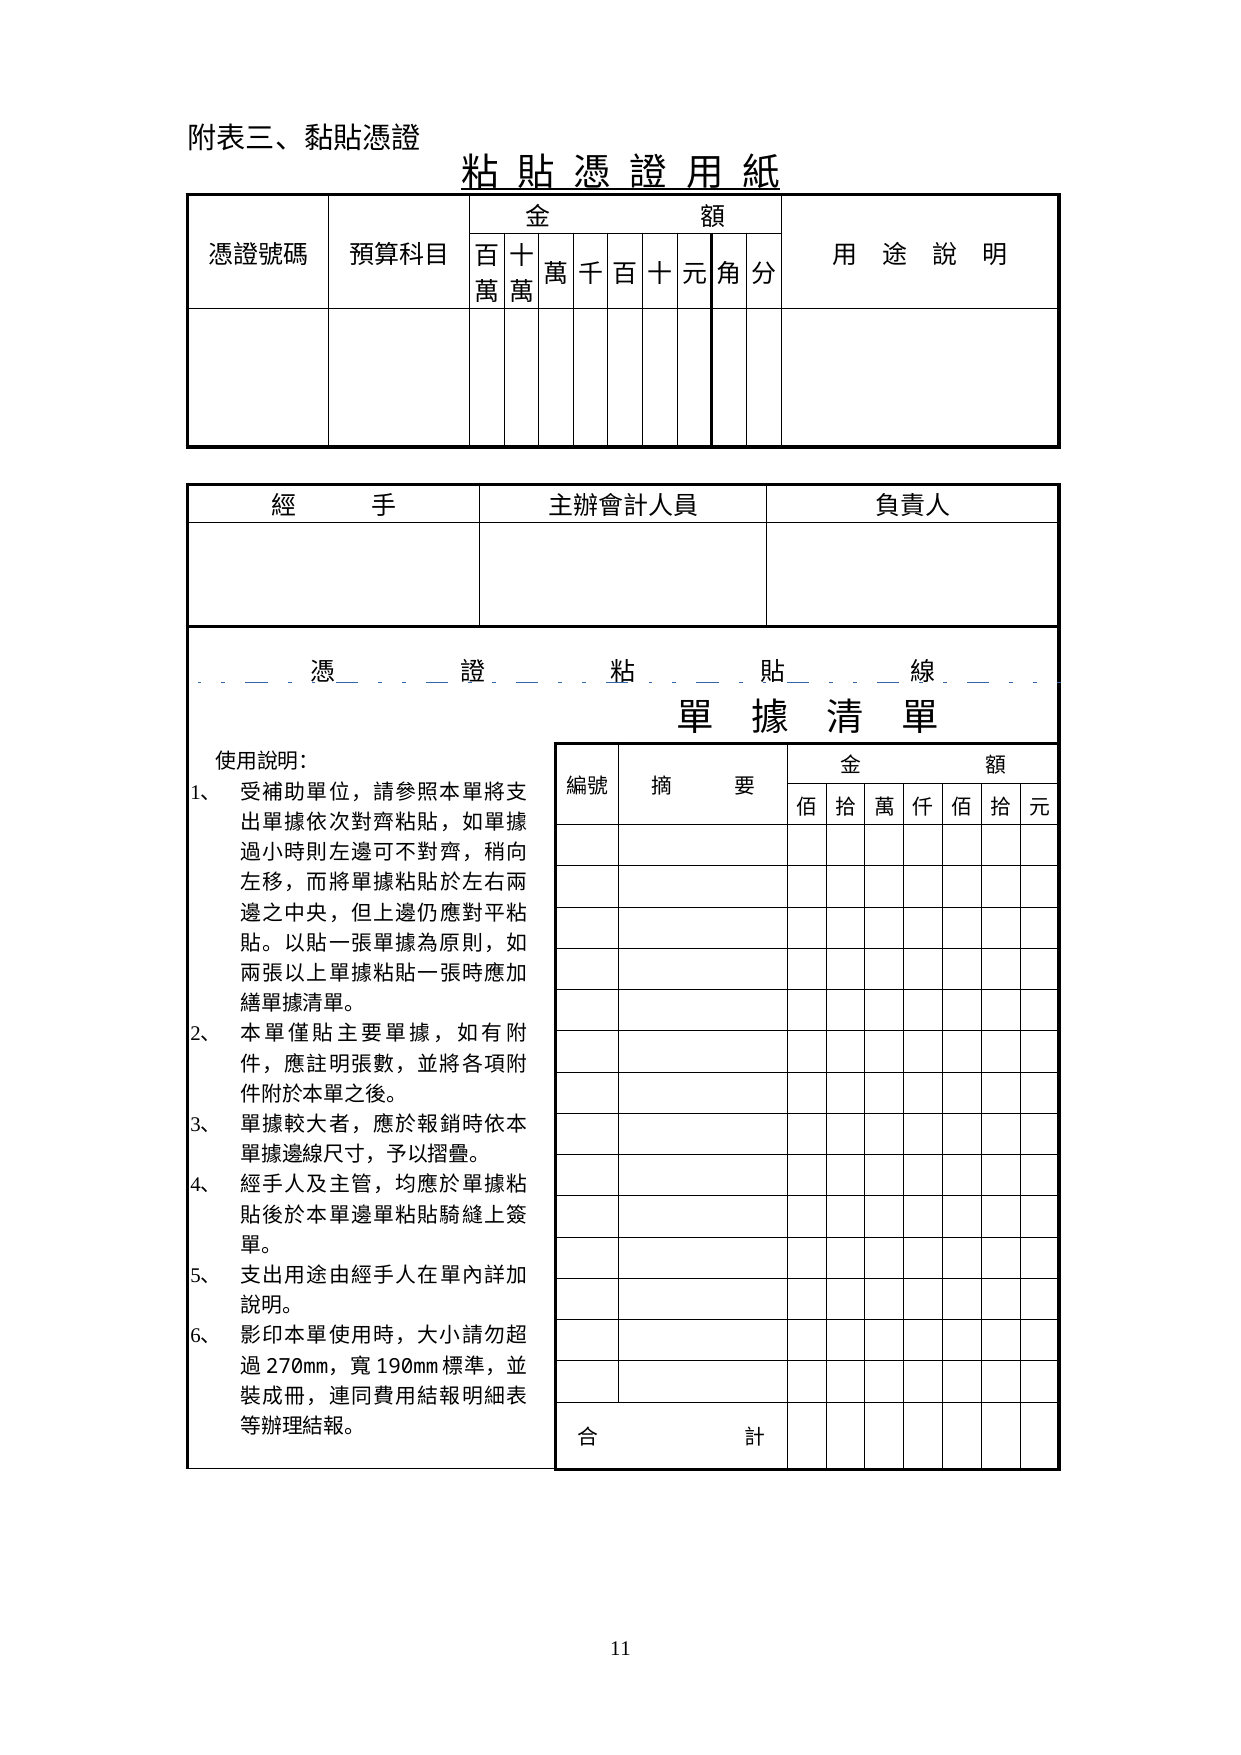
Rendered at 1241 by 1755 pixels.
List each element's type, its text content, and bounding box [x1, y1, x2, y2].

table_cell [557, 1073, 618, 1113]
table_cell [943, 1279, 981, 1319]
table_cell [619, 1320, 787, 1360]
table_cell [943, 825, 981, 865]
table_cell [557, 1279, 618, 1319]
table_cell [557, 1238, 618, 1278]
table_cell [1021, 908, 1057, 948]
table_cell [904, 1361, 942, 1402]
table_cell [904, 949, 942, 989]
table_cell [1021, 1073, 1057, 1113]
table_cell [943, 1361, 981, 1402]
table_cell [827, 866, 864, 907]
table_cell [619, 1238, 787, 1278]
table_cell [557, 1155, 618, 1195]
table_cell [557, 825, 618, 865]
table_cell 憑 證 粘 貼 線 [189, 628, 1057, 687]
table_cell [982, 1238, 1020, 1278]
table_cell [827, 949, 864, 989]
table_cell [865, 1320, 903, 1360]
table_cell 摘 要 [619, 745, 787, 824]
table_cell 合 計 [557, 1403, 787, 1468]
table_cell [608, 309, 642, 445]
table_cell 百萬 [470, 234, 504, 308]
table_cell [788, 1196, 826, 1237]
table_cell [788, 1361, 826, 1402]
table_cell [827, 1114, 864, 1154]
table_cell [904, 990, 942, 1030]
table_cell 金 額 [788, 745, 1057, 783]
table_cell [619, 1073, 787, 1113]
table_cell [1021, 990, 1057, 1030]
table_cell [943, 1155, 981, 1195]
table_cell [943, 990, 981, 1030]
table_cell [943, 1238, 981, 1278]
table_cell [747, 309, 781, 445]
table_cell [619, 866, 787, 907]
table_cell [827, 1238, 864, 1278]
table_cell 使用說明： 受補助單位，請參照本單將支出單據依次對齊粘貼，如單據過小時則左邊可不對齊，稍向左移，而將單據粘貼於左右兩邊之中央，但上邊仍應對平粘貼。以貼一張單據為原則，如兩張以上單據粘貼一張時應加繕單據清單。 本單僅貼主要單據，如有附件，應註明張數，並將各項附件附於本單之後。 單據較大者，應於報銷時依本單據邊線尺寸，予以摺疊。 經手人及主管，均應於單據粘貼後於本單邊單粘貼騎縫上簽單。 支出用途由經手人在單內詳加說明。 影印本單使用時，大小請勿超過270mm，寬190mm標準，並裝成冊，連同費用結報明細表等辦理結報。 [189, 742, 554, 1468]
table_cell [827, 1403, 864, 1468]
table_cell [788, 1031, 826, 1072]
table_cell 萬 [865, 784, 903, 824]
table_cell [619, 1279, 787, 1319]
table_cell [1021, 1320, 1057, 1360]
table_cell [982, 1114, 1020, 1154]
table_cell [557, 1031, 618, 1072]
table_cell [865, 1279, 903, 1319]
table_cell [557, 1320, 618, 1360]
table_cell [827, 825, 864, 865]
table_cell [619, 1196, 787, 1237]
table_cell 單 據 清 單 [556, 687, 1057, 742]
table_cell [470, 309, 504, 445]
table_cell 元 [1021, 784, 1057, 824]
table_cell [1021, 1238, 1057, 1278]
table_cell [189, 523, 479, 625]
table_cell [982, 1361, 1020, 1402]
table_cell [865, 825, 903, 865]
table_header 負責人 [767, 486, 1057, 522]
table_cell 編號 [557, 745, 618, 824]
table_header 預算科目 [329, 196, 469, 308]
table_cell [865, 1403, 903, 1468]
table_header 憑證號碼 [189, 196, 328, 308]
table_cell [788, 1073, 826, 1113]
table_cell [574, 309, 607, 445]
table_cell [557, 866, 618, 907]
table_cell 百 [608, 234, 642, 308]
table_header 經 手 [189, 486, 479, 522]
table_cell [904, 1403, 942, 1468]
table_cell [788, 825, 826, 865]
table_cell [619, 1031, 787, 1072]
table_cell [539, 309, 573, 445]
table_cell [982, 1403, 1020, 1468]
table_cell [865, 1031, 903, 1072]
table_cell [982, 990, 1020, 1030]
table_cell [904, 1196, 942, 1237]
table_cell [782, 309, 1057, 445]
table_cell [557, 908, 618, 948]
table_cell [865, 866, 903, 907]
table_cell [827, 1320, 864, 1360]
table_cell [865, 1073, 903, 1113]
table_cell [1021, 1196, 1057, 1237]
table_cell 拾 [982, 784, 1020, 824]
table_cell [505, 309, 538, 445]
table_cell [982, 866, 1020, 907]
table_cell [982, 1031, 1020, 1072]
table_cell [788, 1279, 826, 1319]
table_cell 佰 [943, 784, 981, 824]
table_cell [904, 1073, 942, 1113]
table_cell [619, 1361, 787, 1402]
table_cell [788, 1403, 826, 1468]
table_cell 拾 [827, 784, 864, 824]
table_header 用 途 說 明 [782, 196, 1057, 308]
table_cell [904, 1238, 942, 1278]
table_cell [982, 1155, 1020, 1195]
table_cell [788, 1320, 826, 1360]
table_cell [865, 908, 903, 948]
table_cell [788, 1114, 826, 1154]
table_cell [943, 1320, 981, 1360]
table_cell [788, 866, 826, 907]
table_cell [904, 1031, 942, 1072]
table_cell [767, 523, 1057, 625]
table_cell [943, 949, 981, 989]
table_cell 佰 [788, 784, 826, 824]
table_cell [557, 949, 618, 989]
table_cell [713, 309, 746, 445]
table_cell [1021, 949, 1057, 989]
table_cell [827, 1196, 864, 1237]
table_cell [865, 990, 903, 1030]
table_cell [788, 1238, 826, 1278]
table_cell [943, 1196, 981, 1237]
table_cell [865, 1238, 903, 1278]
table_cell [678, 309, 710, 445]
table_cell [1021, 1403, 1057, 1468]
table_cell [827, 1031, 864, 1072]
table_cell [865, 949, 903, 989]
table_cell [827, 1155, 864, 1195]
table_cell [943, 1073, 981, 1113]
table_cell [788, 990, 826, 1030]
table_cell [982, 825, 1020, 865]
table_header 主辦會計人員 [480, 486, 766, 522]
table_cell 仟 [904, 784, 942, 824]
table_cell [943, 1114, 981, 1154]
table_cell [189, 687, 556, 742]
table_cell [865, 1361, 903, 1402]
table_cell [904, 866, 942, 907]
table_cell 千 [574, 234, 607, 308]
table_cell [1021, 1031, 1057, 1072]
table_cell [643, 309, 677, 445]
table_cell [865, 1196, 903, 1237]
table_cell [865, 1114, 903, 1154]
text 附表三、黏貼憑證 [187, 118, 1053, 156]
table_cell [1021, 825, 1057, 865]
table_cell [1021, 1114, 1057, 1154]
table_cell [1021, 1155, 1057, 1195]
table_cell [557, 1361, 618, 1402]
table_cell [943, 1031, 981, 1072]
table_cell 萬 [539, 234, 573, 308]
table_cell [943, 908, 981, 948]
table_cell [827, 908, 864, 948]
table_cell [904, 1155, 942, 1195]
table_cell [943, 866, 981, 907]
table_cell [557, 1114, 618, 1154]
table_cell [982, 949, 1020, 989]
table_cell [1021, 1279, 1057, 1319]
table_cell [189, 309, 328, 445]
table_cell [619, 825, 787, 865]
table_cell [904, 825, 942, 865]
table_cell [557, 1196, 618, 1237]
table_cell [557, 990, 618, 1030]
table_cell [1021, 1361, 1057, 1402]
table_cell [788, 949, 826, 989]
table_cell [982, 1073, 1020, 1113]
table_cell [1021, 866, 1057, 907]
table_cell [982, 908, 1020, 948]
table_cell [904, 1279, 942, 1319]
table_cell [827, 1073, 864, 1113]
table_cell [904, 1114, 942, 1154]
table_cell 十 [643, 234, 677, 308]
table_cell [943, 1403, 981, 1468]
table_cell [982, 1196, 1020, 1237]
table_cell [982, 1279, 1020, 1319]
table_header 金 額 [470, 196, 781, 232]
table_cell [788, 908, 826, 948]
table_cell [619, 949, 787, 989]
table_cell 角 [713, 234, 746, 308]
table_cell [827, 1361, 864, 1402]
table_cell [827, 990, 864, 1030]
table_cell [619, 990, 787, 1030]
table_cell [827, 1279, 864, 1319]
text 粘 貼 憑 證 用 紙 [187, 156, 1053, 193]
table_cell [619, 908, 787, 948]
table_cell [982, 1320, 1020, 1360]
table_cell [788, 1155, 826, 1195]
table_cell [619, 1155, 787, 1195]
table_cell [904, 1320, 942, 1360]
table_cell [329, 309, 469, 445]
table_cell [619, 1114, 787, 1154]
table_cell [480, 523, 766, 625]
table_cell [904, 908, 942, 948]
table_cell 元 [678, 234, 710, 308]
table_cell 十萬 [505, 234, 538, 308]
table_cell 分 [747, 234, 781, 308]
table_cell [865, 1155, 903, 1195]
